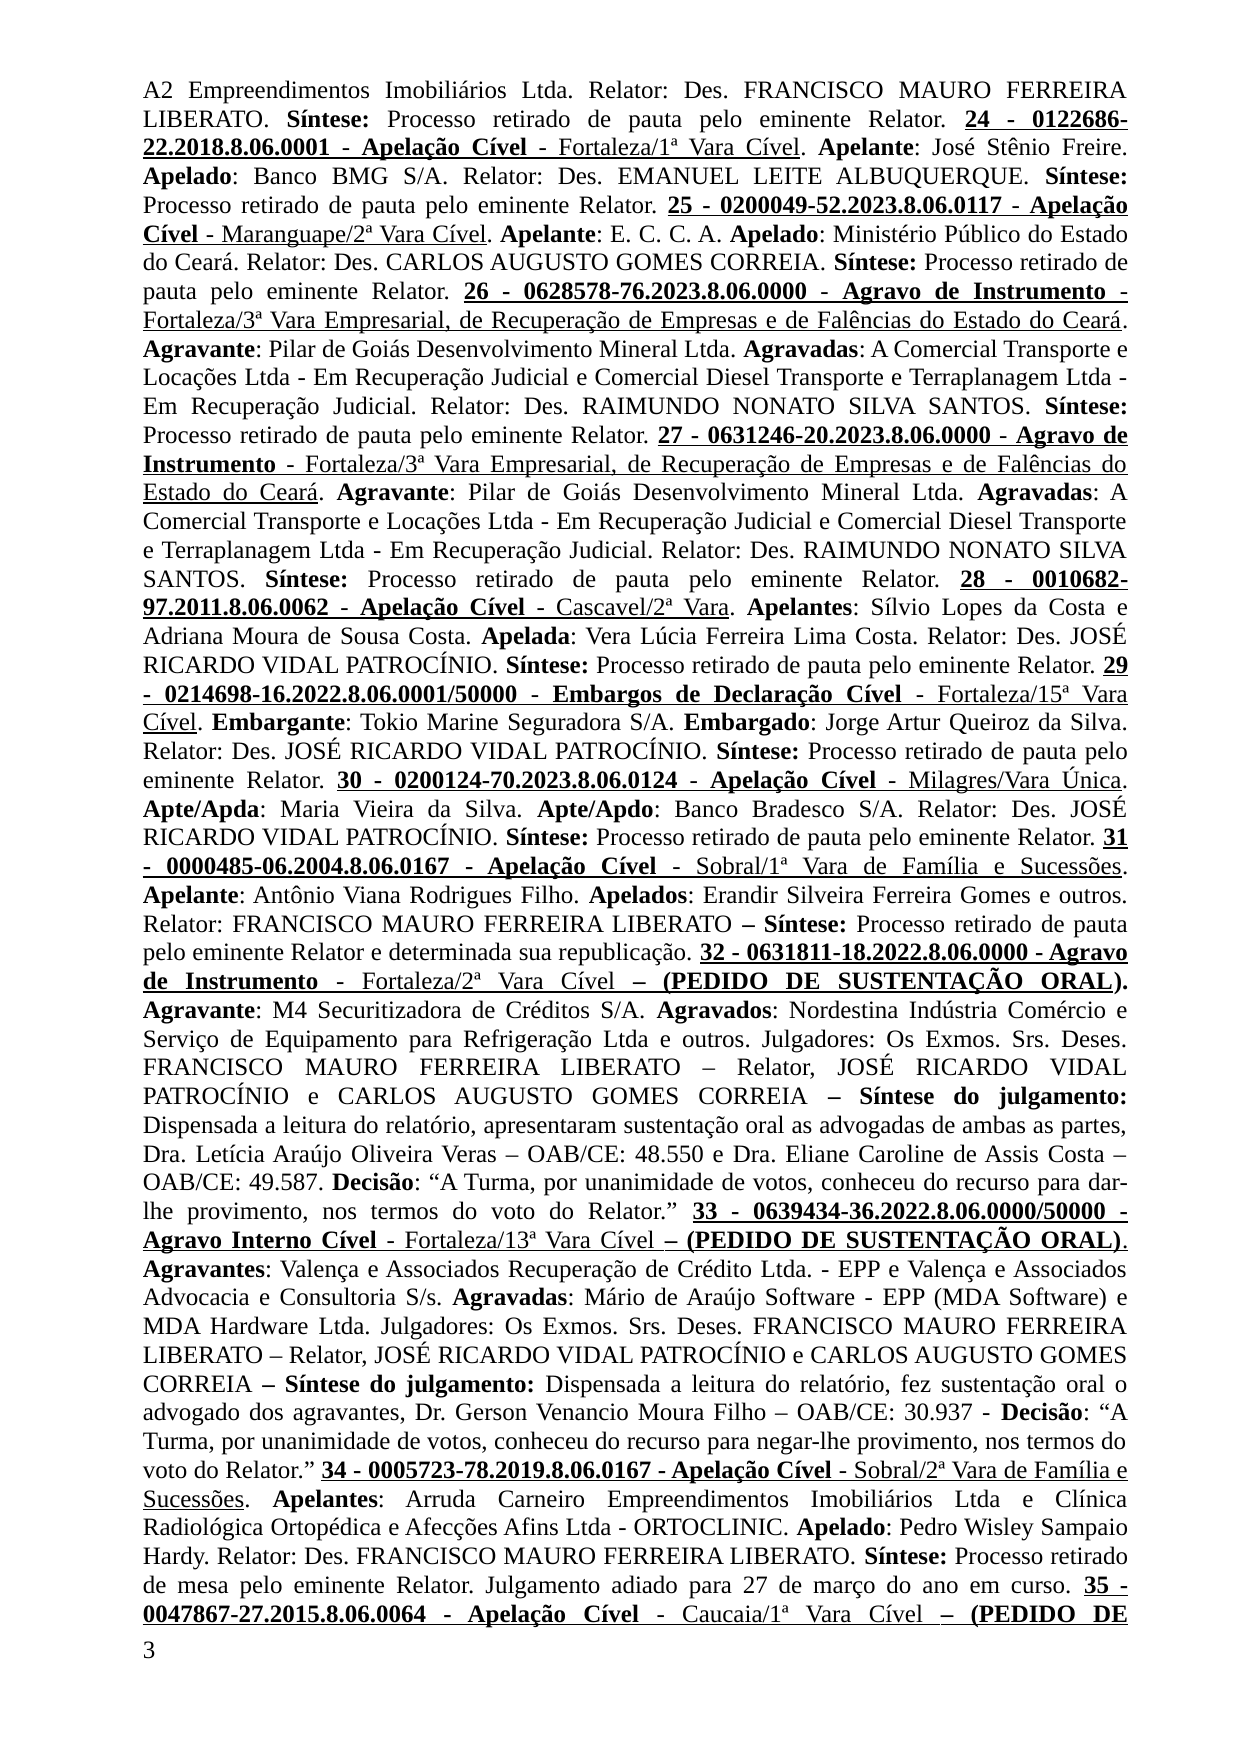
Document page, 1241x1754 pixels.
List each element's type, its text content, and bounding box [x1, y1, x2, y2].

text Agravantes: Valença e Associados Recuperação de Crédito Ltda. - EPP e Valença e Associados Advocacia e Consultoria S/s. Agravadas: Mário de Araújo Software - EPP (MDA Software) e MDA Hardware Ltda. Julgadores: Os Exmos. Srs. Deses. FRANCISCO MAURO FERREIRA LIBERATO – Relator, JOSÉ RICARDO VIDAL PATROCÍNIO e CARLOS AUGUSTO GOMES CORREIA – Síntese do julgamento: Dispensada a leitura do relatório, fez sustentação oral o advogado dos agravantes, Dr. Gerson Venancio Moura Filho – OAB/CE: 30.937 - Decisão: “A Turma, por unanimidade de votos, conheceu do recurso para negar-lhe provimento, nos termos do voto do Relator.” 34 - 0005723-78.2019.8.06.0167 - Apelação Cível - Sobral/2ª Vara de Família e Sucessões. Apelantes: Arruda Carneiro Empreendimentos Imobiliários Ltda e Clínica Radiológica Ortopédica e Afecções Afins Ltda - ORTOCLINIC. Apelado: Pedro Wisley Sampaio Hardy. Relator: Des. FRANCISCO MAURO FERREIRA LIBERATO. Síntese: Processo retirado de mesa pelo eminente Relator. Julgamento adiado para 27 de março do ano em curso. 35 - 0047867-27.2015.8.06.0064 - Apelação Cível - Caucaia/1ª Vara Cível – (PEDIDO DE [143, 1251, 1128, 1624]
text Estado do Ceará. Agravante: Pilar de Goiás Desenvolvimento Mineral Ltda. Agravadas: A Comercial Transporte e Locações Ltda - Em Recuperação Judicial e Comercial Diesel Transporte e Terraplanagem Ltda - Em Recuperação Judicial. Relator: Des. RAIMUNDO NONATO SILVA SANTOS. Síntese: Processo retirado de pauta pelo eminente Relator. 28 - 0010682-97.2011.8.06.0062 - Apelação Cível - Cascavel/2ª Vara. Apelantes: Sílvio Lopes da Costa e Adriana Moura de Sousa Costa. Apelada: Vera Lúcia Ferreira Lima Costa. Relator: Des. JOSÉ RICARDO VIDAL PATROCÍNIO. Síntese: Processo retirado de pauta pelo eminente Relator. 29 - 0214698-16.2022.8.06.0001/50000 - Embargos de Declaração Cível - Fortaleza/15ª Vara [143, 475, 1128, 704]
text A2 Empreendimentos Imobiliários Ltda. Relator: Des. FRANCISCO MAURO FERREIRA LIBERATO. Síntese: Processo retirado de pauta pelo eminente Relator. 24 - 0122686-22.2018.8.06.0001 - Apelação Cível - Fortaleza/1ª Vara Cível. Apelante: José Stênio Freire. Apelado: Banco BMG S/A. Relator: Des. EMANUEL LEITE ALBUQUERQUE. Síntese: Processo retirado de pauta pelo eminente Relator. 25 - 0200049-52.2023.8.06.0117 - Apelação Cível - Maranguape/2ª Vara Cível. Apelante: E. C. C. A. Apelado: Ministério Público do Estado do Ceará. Relator: Des. CARLOS AUGUSTO GOMES CORREIA. Síntese: Processo retirado de pauta pelo eminente Relator. 26 - 0628578-76.2023.8.06.0000 - Agravo de Instrumento - Fortaleza/3ª Vara Empresarial, de Recuperação de Empresas e de Falências do Estado do Ceará. Agravante: Pilar de Goiás Desenvolvimento Mineral Ltda. Agravadas: A Comercial Transporte e Locações Ltda - Em Recuperação Judicial e Comercial Diesel Transporte e Terraplanagem Ltda - Em Recuperação Judicial. Relator: Des. RAIMUNDO NONATO SILVA SANTOS. Síntese: Processo retirado de pauta pelo eminente Relator. 27 - 0631246-20.2023.8.06.0000 - Agravo de Instrumento - Fortaleza/3ª Vara Empresarial, de Recuperação de Empresas e de Falências do [143, 75, 1128, 474]
text Cível. Embargante: Tokio Marine Seguradora S/A. Embargado: Jorge Artur Queiroz da Silva. Relator: Des. JOSÉ RICARDO VIDAL PATROCÍNIO. Síntese: Processo retirado de pauta pelo eminente Relator. 30 - 0200124-70.2023.8.06.0124 - Apelação Cível - Milagres/Vara Única. Apte/Apda: Maria Vieira da Silva. Apte/Apdo: Banco Bradesco S/A. Relator: Des. JOSÉ RICARDO VIDAL PATROCÍNIO. Síntese: Processo retirado de pauta pelo eminente Relator. 31 - 0000485-06.2004.8.06.0167 - Apelação Cível - Sobral/1ª Vara de Família e Sucessões. Apelante: Antônio Viana Rodrigues Filho. Apelados: Erandir Silveira Ferreira Gomes e outros. Relator: FRANCISCO MAURO FERREIRA LIBERATO – Síntese: Processo retirado de pauta pelo eminente Relator e determinada sua republicação. 32 - 0631811-18.2022.8.06.0000 - Agravo de Instrumento - Fortaleza/2ª Vara Cível – (PEDIDO DE SUSTENTAÇÃO ORAL). Agravante: M4 Securitizadora de Créditos S/A. Agravados: Nordestina Indústria Comércio e Serviço de Equipamento para Refrigeração Ltda e outros. Julgadores: Os Exmos. Srs. Deses. FRANCISCO MAURO FERREIRA LIBERATO – Relator, JOSÉ RICARDO VIDAL PATROCÍNIO e CARLOS AUGUSTO GOMES CORREIA – Síntese do julgamento: Dispensada a leitura do relatório, apresentaram sustentação oral as advogadas de ambas as partes, Dra. Letícia Araújo Oliveira Veras – OAB/CE: 48.550 e Dra. Eliane Caroline de Assis Costa – OAB/CE: 49.587. Decisão: “A Turma, por unanimidade de votos, conheceu do recurso para dar-lhe provimento, nos termos do voto do Relator.” 33 - 0639434-36.2022.8.06.0000/50000 - Agravo Interno Cível - Fortaleza/13ª Vara Cível – (PEDIDO DE SUSTENTAÇÃO ORAL). [143, 705, 1128, 1250]
